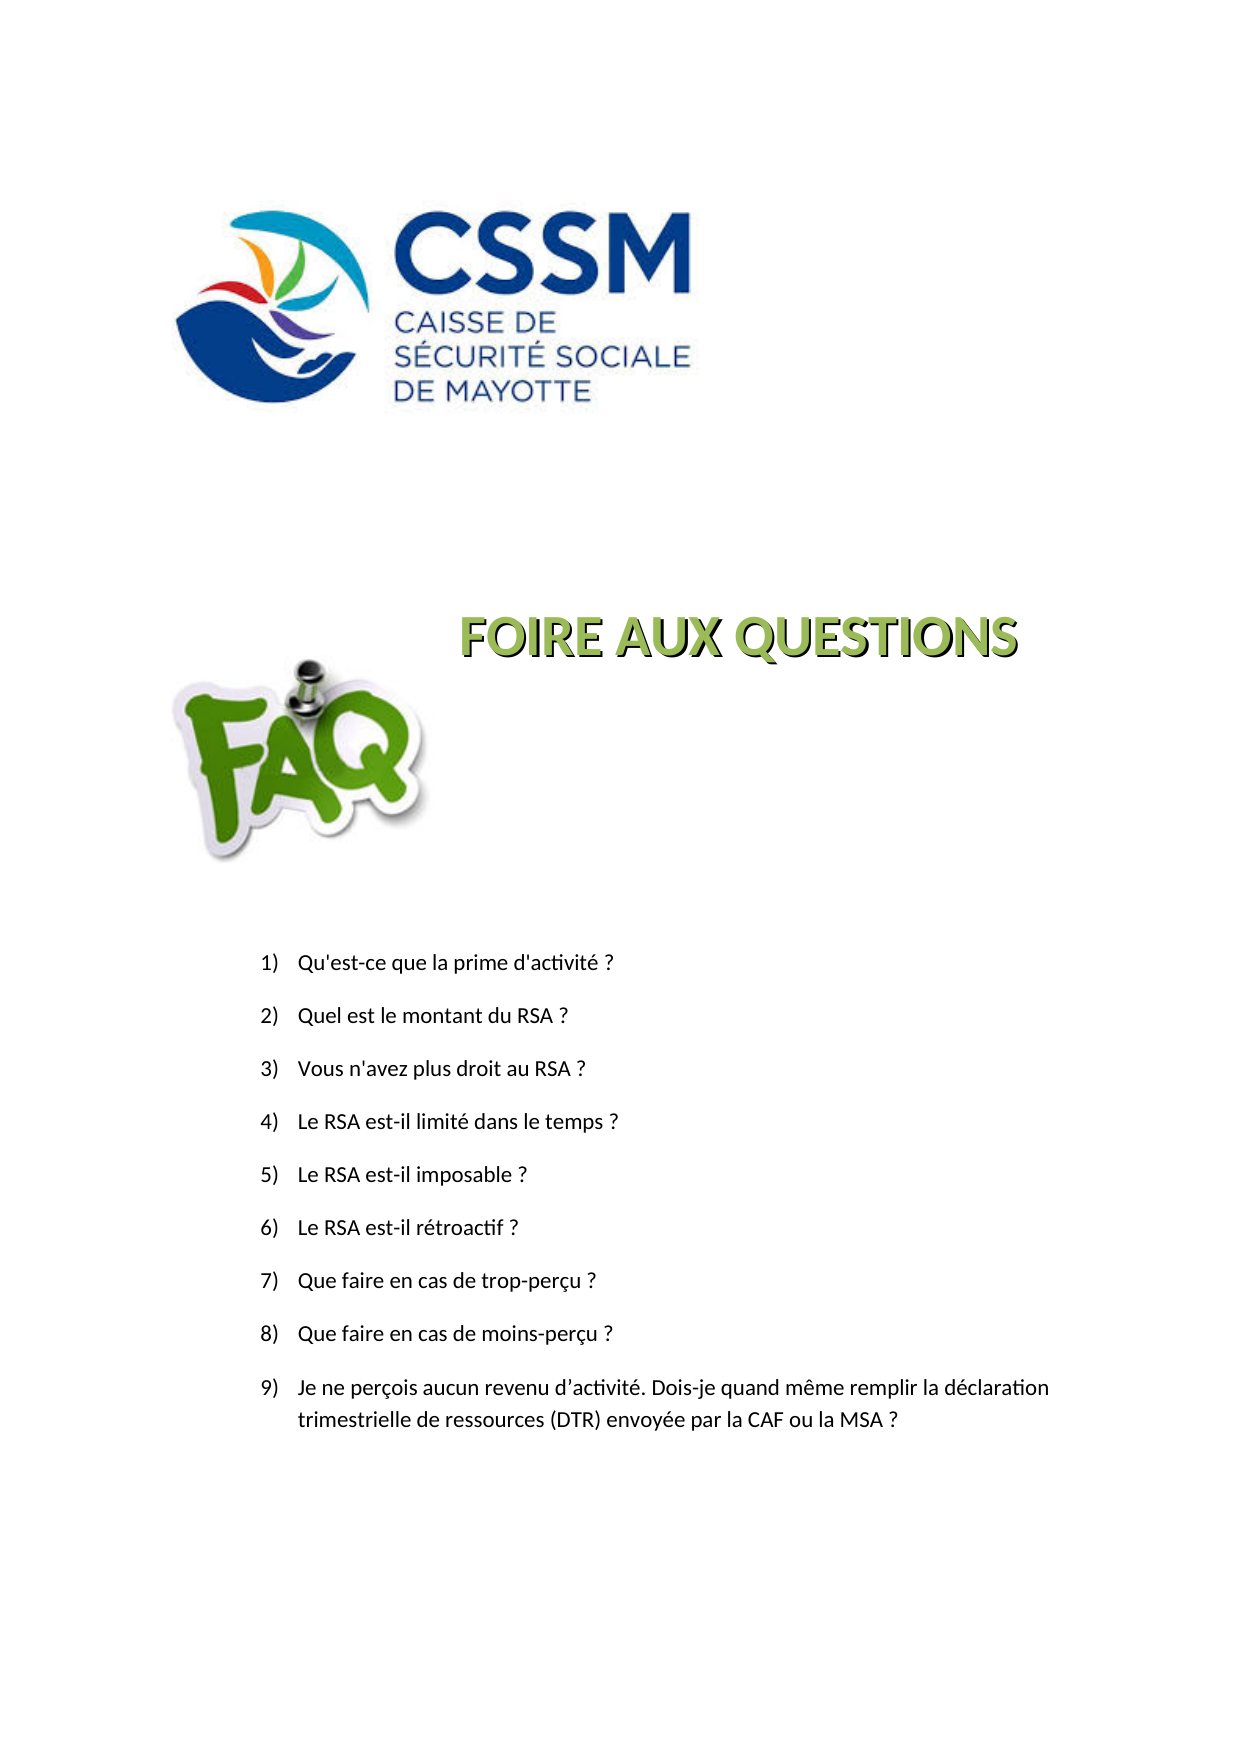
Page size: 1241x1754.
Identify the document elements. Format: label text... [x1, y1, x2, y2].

list Quel est le montant du RSA ? [260, 1001, 1093, 1029]
list Que faire en cas de trop-perçu ? [260, 1267, 1093, 1294]
list Qu'est-ce que la prime d'activité ? [260, 948, 1093, 976]
list Je ne perçois aucun revenu d’activité. Dois-je quand même remplir la déclaration trimestrielle de ressources (DTR) envoyée par la CAF ou la MSA ? [260, 1373, 1093, 1433]
list Le RSA est-il imposable ? [260, 1161, 1093, 1188]
list Que faire en cas de moins-perçu ? [260, 1319, 1093, 1348]
list Le RSA est-il rétroactif ? [260, 1213, 1093, 1242]
text FOIRE AUX QUESTIONS [148, 599, 1093, 864]
list Le RSA est-il limité dans le temps ? [260, 1107, 1093, 1136]
list Vous n'avez plus droit au RSA ? [260, 1054, 1093, 1082]
